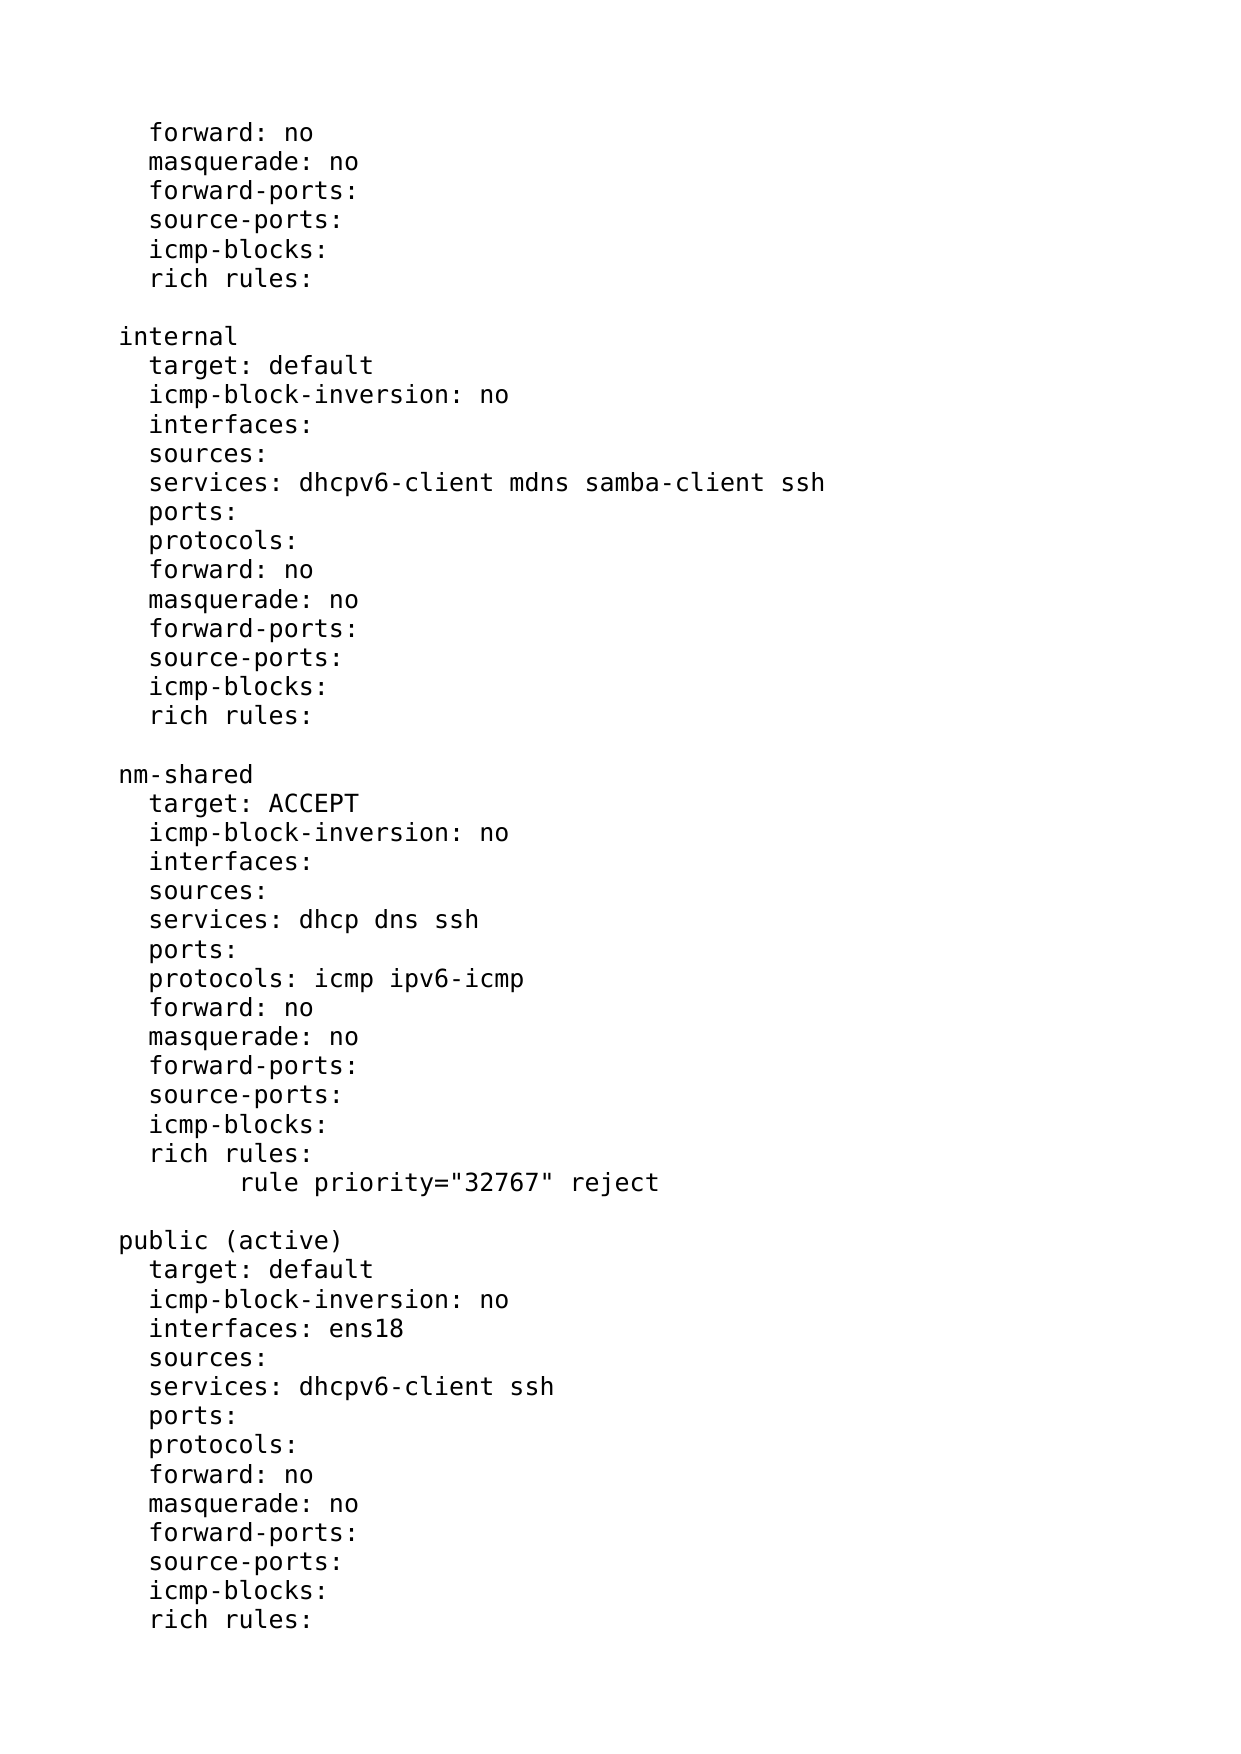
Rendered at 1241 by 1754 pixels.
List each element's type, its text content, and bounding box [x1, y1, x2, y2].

text forward: no masquerade: no forward-ports: source-ports: icmp-blocks: rich rules: internal target: default icmp-block-inversion: no interfaces: sources: services: dhcpv6-client mdns samba-client ssh ports: protocols: forward: no masquerade: no forward-ports: source-ports: icmp-blocks: rich rules: nm-shared target: ACCEPT icmp-block-inversion: no interfaces: sources: services: dhcp dns ssh ports: protocols: icmp ipv6-icmp forward: no masquerade: no forward-ports: source-ports: icmp-blocks: rich rules: rule priority="32767" reject public (active) target: default icmp-block-inversion: no interfaces: ens18 sources: services: dhcpv6-client ssh ports: protocols: forward: no masquerade: no forward-ports: source-ports: icmp-blocks: rich rules: [118, 118, 1122, 1635]
